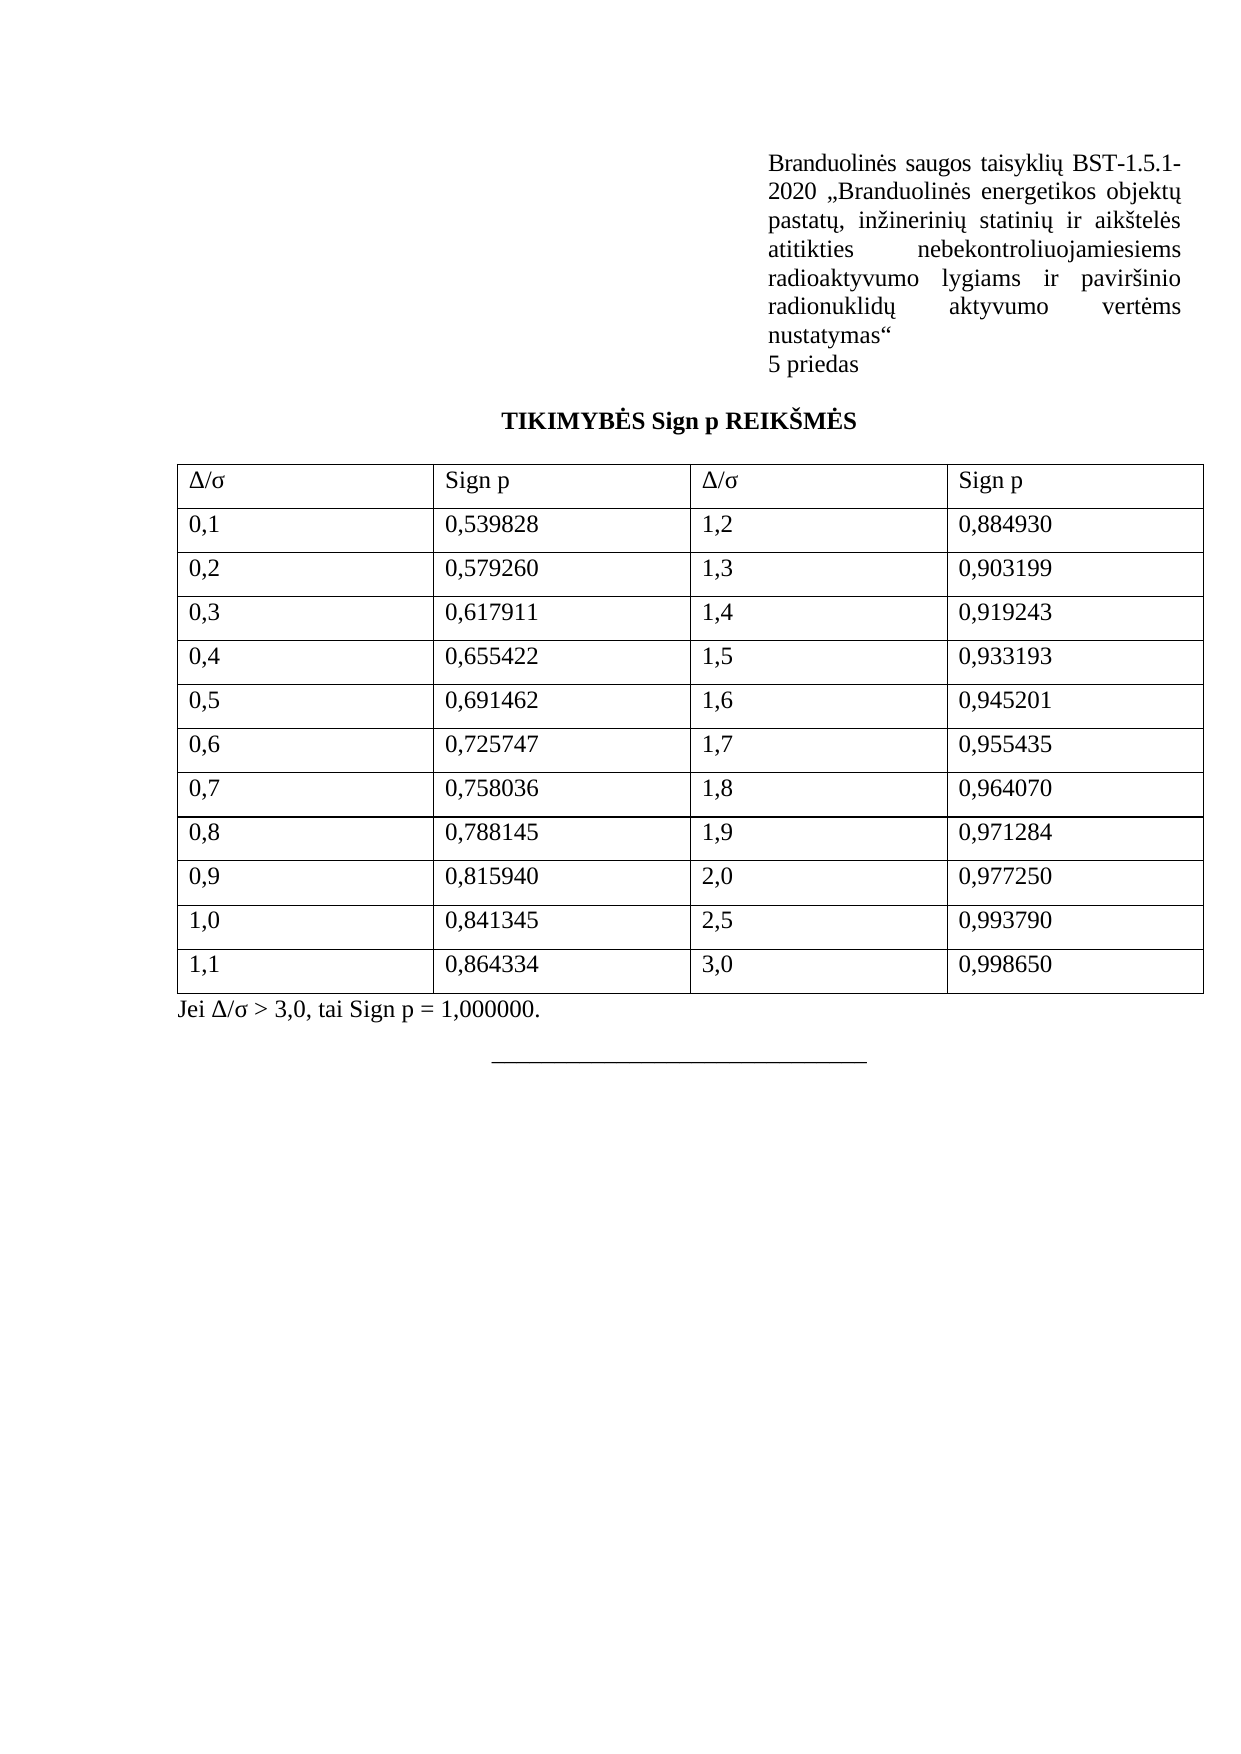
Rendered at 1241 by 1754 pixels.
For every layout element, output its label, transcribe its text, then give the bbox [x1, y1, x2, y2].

table_cell 2,5 [691, 906, 947, 948]
table_cell 0,998650 [948, 950, 1203, 993]
table_header Sign p [434, 465, 690, 508]
text 5 priedas [768, 349, 1181, 378]
table_cell 0,884930 [948, 509, 1203, 552]
table_cell 0,977250 [948, 861, 1203, 904]
table_cell 1,1 [178, 950, 433, 993]
table_cell 0,841345 [434, 906, 690, 948]
table_cell 0,864334 [434, 950, 690, 993]
table_cell 1,0 [178, 906, 433, 948]
table_cell 0,758036 [434, 773, 690, 816]
table_cell 0,5 [178, 685, 433, 728]
table_cell 0,6 [178, 729, 433, 772]
table_cell 0,3 [178, 597, 433, 640]
table_cell 1,5 [691, 641, 947, 684]
table_cell 0,691462 [434, 685, 690, 728]
table_cell 1,8 [691, 773, 947, 816]
table_cell 0,1 [178, 509, 433, 552]
text ______________________________ [177, 1037, 1181, 1066]
table_header Δ/σ [691, 465, 947, 508]
table_cell 0,8 [178, 818, 433, 860]
table_header Δ/σ [178, 465, 433, 508]
table_cell 1,2 [691, 509, 947, 552]
table_cell 0,2 [178, 553, 433, 596]
table_cell 1,7 [691, 729, 947, 772]
table_cell 0,964070 [948, 773, 1203, 816]
table_cell 0,815940 [434, 861, 690, 904]
table_cell 0,933193 [948, 641, 1203, 684]
table_cell 0,955435 [948, 729, 1203, 772]
table_cell 1,9 [691, 818, 947, 860]
table_cell 2,0 [691, 861, 947, 904]
table_cell 0,903199 [948, 553, 1203, 596]
text TIKIMYBĖS Sign p REIKŠMĖS [177, 406, 1181, 435]
text Jei Δ/σ > 3,0, tai Sign p = 1,000000. [177, 994, 1181, 1022]
text Branduolinės saugos taisyklių BST-1.5.1-2020 „Branduolinės energetikos objektų pastatų, inžinerinių statinių ir aikštelės atitikties nebekontroliuojamiesiems radioaktyvumo lygiams ir paviršinio radionuklidų aktyvumo vertėms nustatymas“ [768, 148, 1181, 349]
table_cell 0,617911 [434, 597, 690, 640]
table_cell 0,993790 [948, 906, 1203, 948]
table_cell 0,4 [178, 641, 433, 684]
table_cell 1,6 [691, 685, 947, 728]
table_cell 0,945201 [948, 685, 1203, 728]
table_cell 3,0 [691, 950, 947, 993]
table_cell 0,788145 [434, 818, 690, 860]
table_cell 1,4 [691, 597, 947, 640]
table_cell 1,3 [691, 553, 947, 596]
table_cell 0,9 [178, 861, 433, 904]
table_cell 0,655422 [434, 641, 690, 684]
table_cell 0,7 [178, 773, 433, 816]
table_cell 0,725747 [434, 729, 690, 772]
table_cell 0,919243 [948, 597, 1203, 640]
table_header Sign p [948, 465, 1203, 508]
table_cell 0,539828 [434, 509, 690, 552]
table_cell 0,971284 [948, 818, 1203, 860]
table_cell 0,579260 [434, 553, 690, 596]
